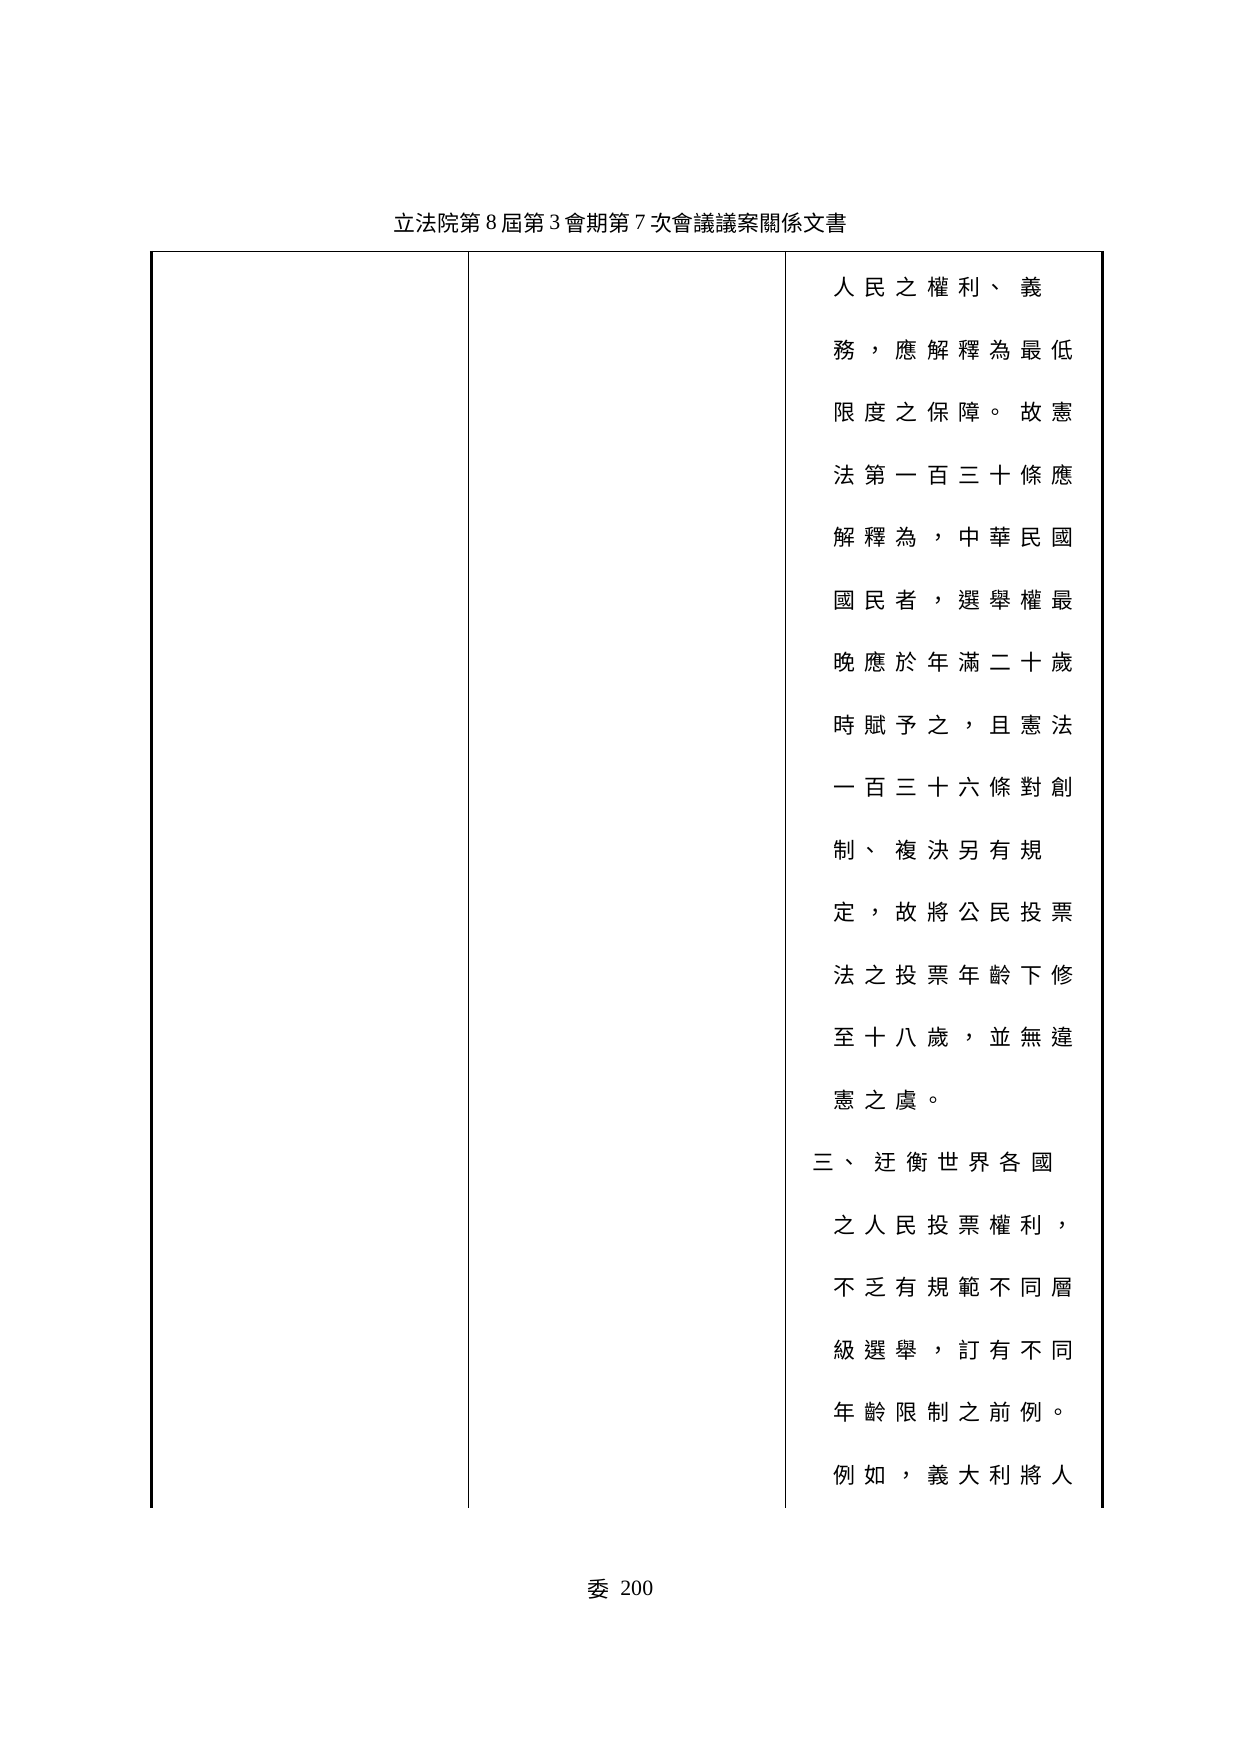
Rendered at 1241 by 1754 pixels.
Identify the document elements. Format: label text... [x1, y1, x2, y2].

table_cell [153, 252, 468, 1508]
table_cell [469, 252, 785, 1508]
table_cell 人民之權利、義務，應解釋為最低限度之保障。故憲法第一百三十條應解釋為，中華民國國民者，選舉權最晚應於年滿二十歲時賦予之，且憲法一百三十六條對創制、複決另有規定，故將公民投票法之投票年齡下修至十八歲，並無違憲之虞。 三、迂衡世界各國之人民投票權利，不乏有規範不同層級選舉，訂有不同年齡限制之前例。例如，義大利將人 [786, 252, 1101, 1508]
